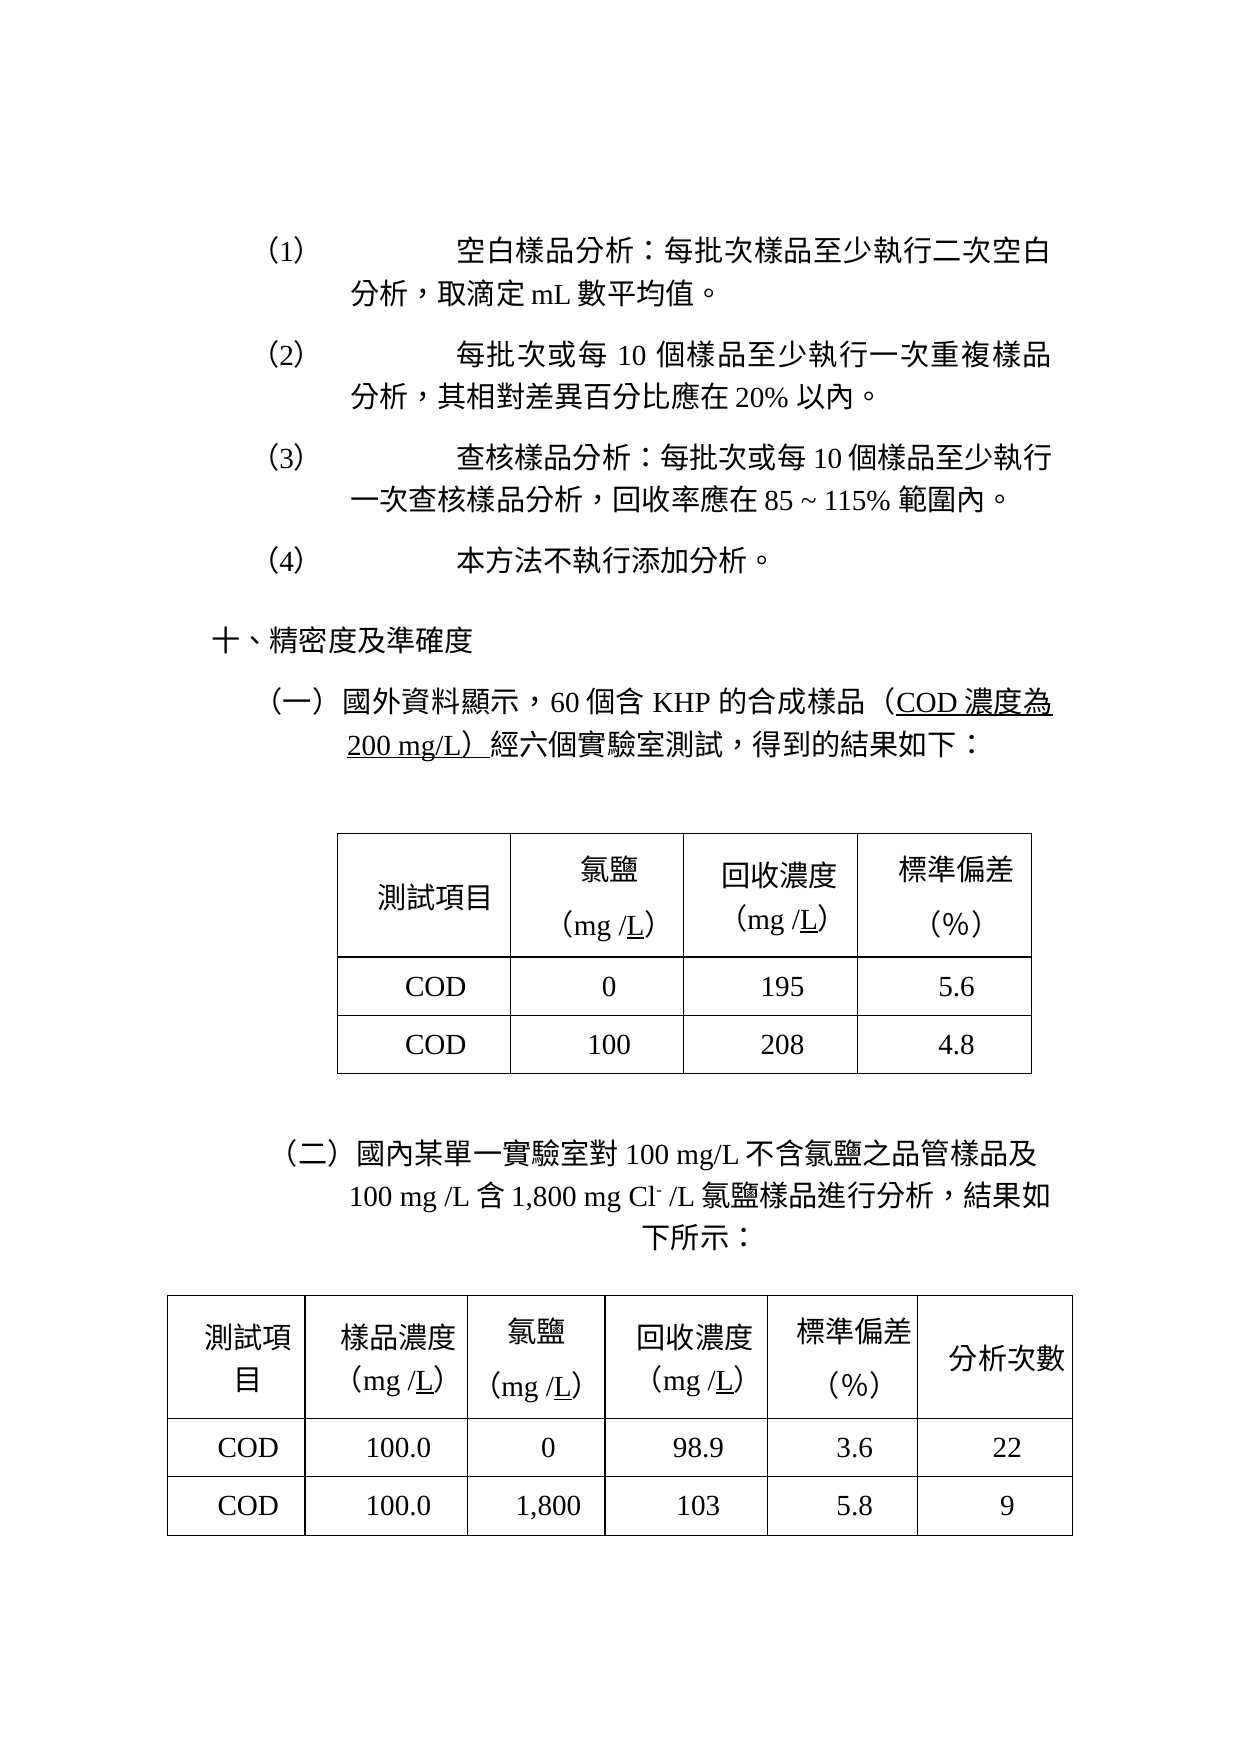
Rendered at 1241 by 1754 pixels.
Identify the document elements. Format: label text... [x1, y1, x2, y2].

table_header 測試項目 [338, 834, 510, 956]
table_cell 4.8 [858, 1016, 1031, 1073]
table_header 氯鹽 （mg /L） [511, 834, 683, 956]
table_cell 0 [511, 958, 683, 1015]
table_cell 3.6 [768, 1419, 917, 1476]
table_header 氯鹽 （mg /L） [468, 1296, 604, 1418]
table_cell 98.9 [606, 1419, 767, 1476]
table_cell 103 [606, 1477, 767, 1534]
table_header 標準偏差 （％） [768, 1296, 917, 1418]
table_cell COD [168, 1477, 304, 1534]
table_cell 100.0 [306, 1477, 467, 1534]
table_cell 0 [468, 1419, 604, 1476]
text 十、精密度及準確度 [211, 618, 1053, 660]
table_header 回收濃度 （mg /L） [684, 834, 857, 956]
table_cell 195 [684, 958, 857, 1015]
text （一）國外資料顯示，60個含 KHP 的合成樣品（COD濃度為200 mg/L）經六個實驗室測試，得到的結果如下： [253, 679, 1053, 763]
table_cell COD [338, 1016, 510, 1073]
table_cell 100.0 [306, 1419, 467, 1476]
table_cell 5.8 [768, 1477, 917, 1534]
table_cell COD [168, 1419, 304, 1476]
list 本方法不執行添加分析。 [250, 538, 1053, 580]
text （二）國內某單一實驗室對 100 mg/L 不含氯鹽之品管樣品及100 mg /L含1,800 mg Cl- /L 氯鹽樣品進行分析，結果如下所示： [253, 1130, 1053, 1257]
list 空白樣品分析：每批次樣品至少執行二次空白分析，取滴定mL 數平均值。 [250, 228, 1053, 313]
table_header 標準偏差 （％） [858, 834, 1031, 956]
table_cell 1,800 [468, 1477, 604, 1534]
table_header 測試項目 [168, 1296, 304, 1418]
table_cell 9 [918, 1477, 1072, 1534]
list 每批次或每 10 個樣品至少執行一次重複樣品分析，其相對差異百分比應在20% 以內。 [250, 331, 1053, 416]
table_cell 100 [511, 1016, 683, 1073]
table_cell COD [338, 958, 510, 1015]
table_cell 22 [918, 1419, 1072, 1476]
table_header 樣品濃度 （mg /L） [306, 1296, 467, 1418]
list 查核樣品分析：每批次或每10個樣品至少執行一次查核樣品分析，回收率應在85 ~ 115% 範圍內。 [250, 435, 1053, 519]
table_cell 5.6 [858, 958, 1031, 1015]
table_cell 208 [684, 1016, 857, 1073]
table_header 分析次數 [918, 1296, 1072, 1418]
table_header 回收濃度 （mg /L） [606, 1296, 767, 1418]
